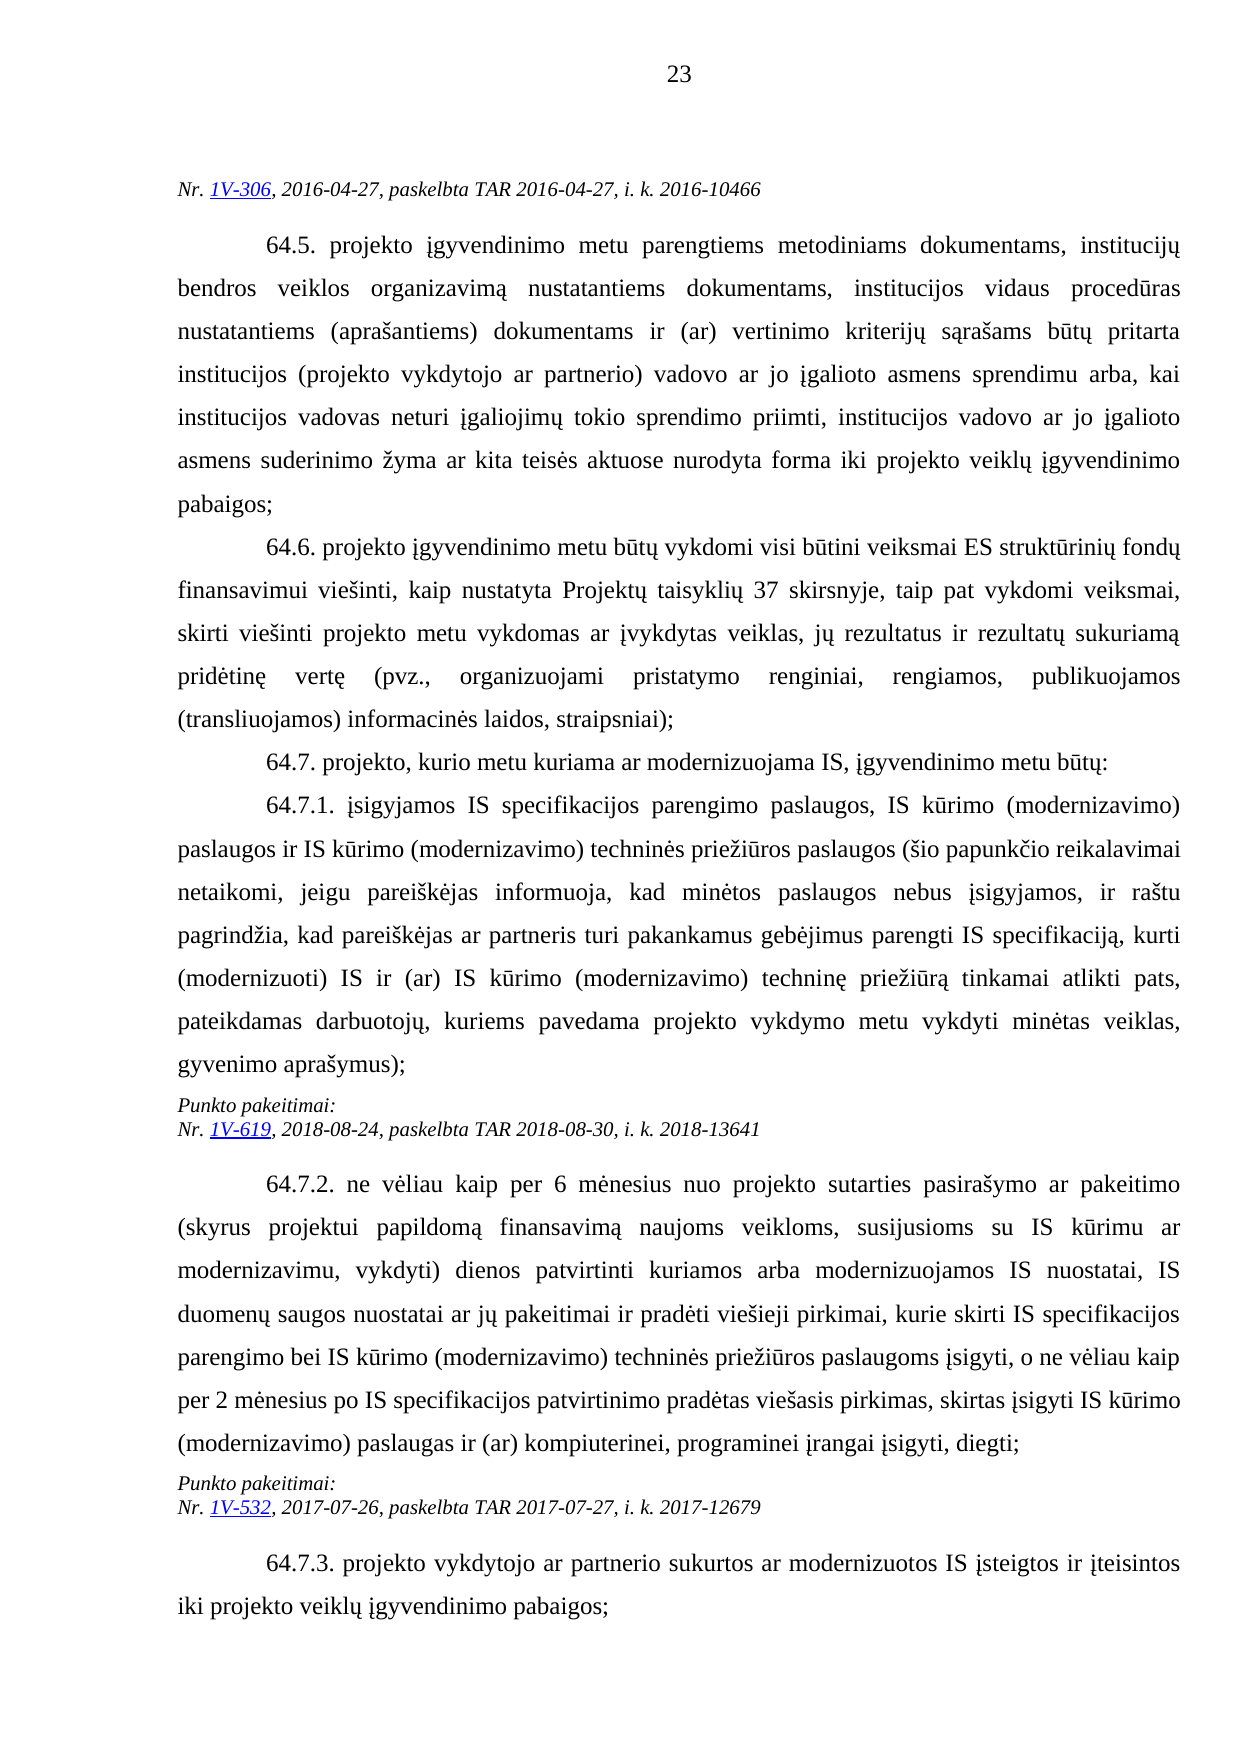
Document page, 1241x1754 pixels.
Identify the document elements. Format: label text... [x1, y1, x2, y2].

text Punkto pakeitimai: [177, 1471, 1181, 1495]
text Punkto pakeitimai: [177, 1092, 1181, 1117]
text Nr. 1V-532, 2017-07-26, paskelbta TAR 2017-07-27, i. k. 2017-12679 [177, 1495, 1181, 1519]
text 64.7.1. įsigyjamos IS specifikacijos parengimo paslaugos, IS kūrimo (modernizavimo) paslaugos ir IS kūrimo (modernizavimo) techninės priežiūros paslaugos (šio papunkčio reikalavimai netaikomi, jeigu pareiškėjas informuoja, kad minėtos paslaugos nebus įsigyjamos, ir raštu pagrindžia, kad pareiškėjas ar partneris turi pakankamus gebėjimus parengti IS specifikaciją, kurti (modernizuoti) IS ir (ar) IS kūrimo (modernizavimo) techninę priežiūrą tinkamai atlikti pats, pateikdamas darbuotojų, kuriems pavedama projekto vykdymo metu vykdyti minėtas veiklas, gyvenimo aprašymus); [177, 791, 1181, 1078]
text 64.7. projekto, kurio metu kuriama ar modernizuojama IS, įgyvendinimo metu būtų: [177, 747, 1181, 776]
text 64.6. projekto įgyvendinimo metu būtų vykdomi visi būtini veiksmai ES struktūrinių fondų finansavimui viešinti, kaip nustatyta Projektų taisyklių 37 skirsnyje, taip pat vykdomi veiksmai, skirti viešinti projekto metu vykdomas ar įvykdytas veiklas, jų rezultatus ir rezultatų sukuriamą pridėtinę vertę (pvz., organizuojami pristatymo renginiai, rengiamos, publikuojamos (transliuojamos) informacinės laidos, straipsniai); [177, 532, 1181, 733]
text 64.7.2. ne vėliau kaip per 6 mėnesius nuo projekto sutarties pasirašymo ar pakeitimo (skyrus projektui papildomą finansavimą naujoms veikloms, susijusioms su IS kūrimu ar modernizavimu, vykdyti) dienos patvirtinti kuriamos arba modernizuojamos IS nuostatai, IS duomenų saugos nuostatai ar jų pakeitimai ir pradėti viešieji pirkimai, kurie skirti IS specifikacijos parengimo bei IS kūrimo (modernizavimo) techninės priežiūros paslaugoms įsigyti, o ne vėliau kaip per 2 mėnesius po IS specifikacijos patvirtinimo pradėtas viešasis pirkimas, skirtas įsigyti IS kūrimo (modernizavimo) paslaugas ir (ar) kompiuterinei, programinei įrangai įsigyti, diegti; [177, 1169, 1181, 1457]
text Nr. 1V-619, 2018-08-24, paskelbta TAR 2018-08-30, i. k. 2018-13641 [177, 1117, 1181, 1141]
text Nr. 1V-306, 2016-04-27, paskelbta TAR 2016-04-27, i. k. 2016-10466 [177, 177, 1181, 201]
text 64.7.3. projekto vykdytojo ar partnerio sukurtos ar modernizuotos IS įsteigtos ir įteisintos iki projekto veiklų įgyvendinimo pabaigos; [177, 1548, 1181, 1620]
text 64.5. projekto įgyvendinimo metu parengtiems metodiniams dokumentams, institucijų bendros veiklos organizavimą nustatantiems dokumentams, institucijos vidaus procedūras nustatantiems (aprašantiems) dokumentams ir (ar) vertinimo kriterijų sąrašams būtų pritarta institucijos (projekto vykdytojo ar partnerio) vadovo ar jo įgalioto asmens sprendimu arba, kai institucijos vadovas neturi įgaliojimų tokio sprendimo priimti, institucijos vadovo ar jo įgalioto asmens suderinimo žyma ar kita teisės aktuose nurodyta forma iki projekto veiklų įgyvendinimo pabaigos; [177, 230, 1181, 517]
